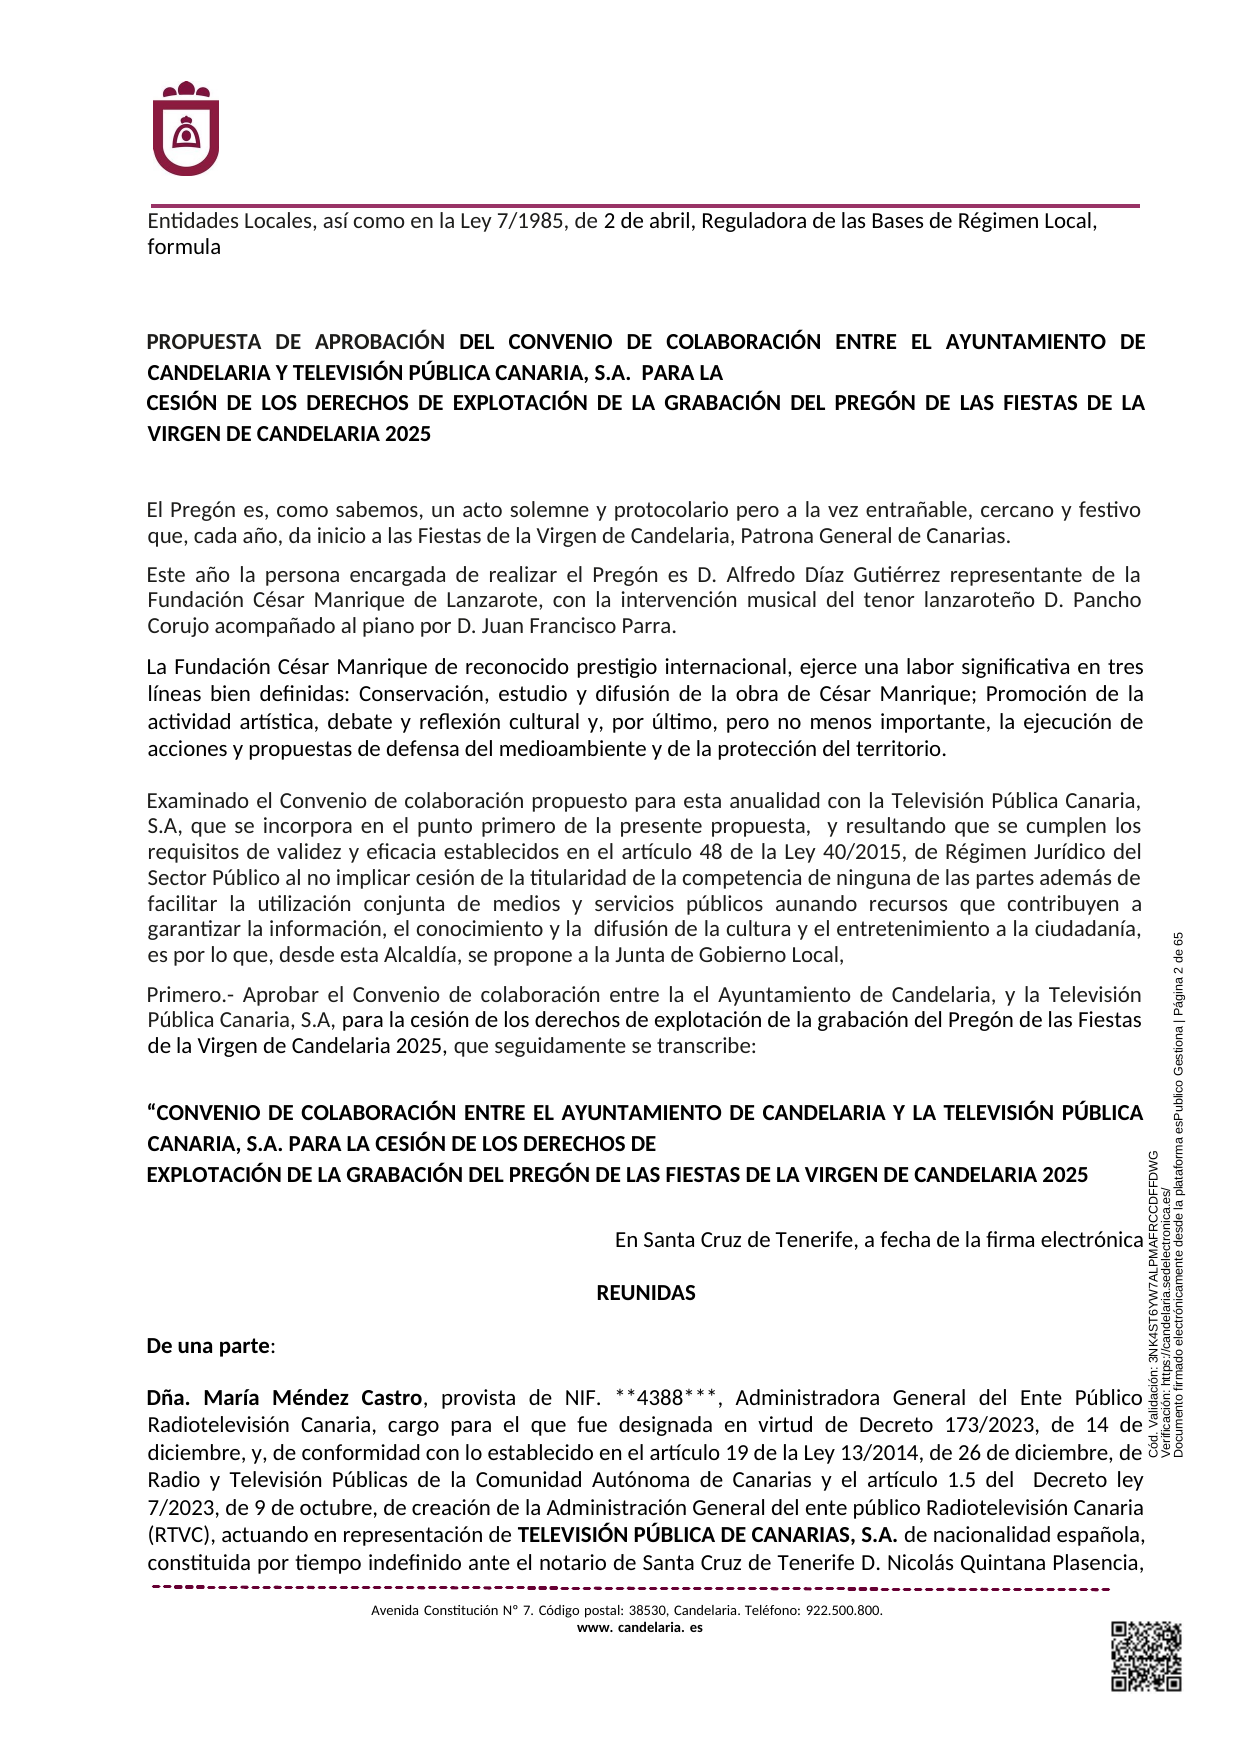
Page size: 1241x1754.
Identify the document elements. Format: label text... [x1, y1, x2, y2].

text “CONVENIO DE COLABORACIÓN ENTRE EL AYUNTAMIENTO DE CANDELARIA Y LA TELEVISIÓN PÚBLICA CANARIA, S.A. PARA LA CESIÓN DE LOS DERECHOS DE [146, 1098, 1146, 1157]
text Primero.- Aprobar el Convenio de colaboración entre la el Ayuntamiento de Candelaria, y la Televisión Pública Canaria, S.A, para la cesión de los derechos de explotación de la grabación del Pregón de las Fiestas de la Virgen de Candelaria 2025, que seguidamente se transcribe: [146, 981, 1144, 1059]
text Dña. María Méndez Castro, provista de NIF. **4388***, Administradora General del Ente Público Radiotelevisión Canaria, cargo para el que fue designada en virtud de Decreto 173/2023, de 14 de diciembre, y, de conformidad con lo establecido en el artículo 19 de la Ley 13/2014, de 26 de diciembre, de Radio y Televisión Públicas de la Comunidad Autónoma de Canarias y el artículo 1.5 del Decreto ley 7/2023, de 9 de octubre, de creación de la Administración General del ente público Radiotelevisión Canaria (RTVC), actuando en representación de TELEVISIÓN PÚBLICA DE CANARIAS, S.A. de nacionalidad española, constituida por tiempo indefinido ante el notario de Santa Cruz de Tenerife D. Nicolás Quintana Plasencia, [146, 1384, 1146, 1576]
text De una parte: [146, 1331, 1146, 1359]
text EXPLOTACIÓN DE LA GRABACIÓN DEL PREGÓN DE LAS FIESTAS DE LA VIRGEN DE CANDELARIA 2025 [146, 1160, 1146, 1188]
text CESIÓN DE LOS DERECHOS DE EXPLOTACIÓN DE LA GRABACIÓN DEL PREGÓN DE LAS FIESTAS DE LA VIRGEN DE CANDELARIA 2025 [146, 388, 1146, 447]
text PROPUESTA DE APROBACIÓN DEL CONVENIO DE COLABORACIÓN ENTRE EL AYUNTAMIENTO DE CANDELARIA Y TELEVISIÓN PÚBLICA CANARIA, S.A. PARA LA [146, 327, 1146, 386]
text El Pregón es, como sabemos, un acto solemne y protocolario pero a la vez entrañable, cercano y festivo que, cada año, da inicio a las Fiestas de la Virgen de Candelaria, Patrona General de Canarias. [146, 497, 1144, 549]
text En Santa Cruz de Tenerife, a fecha de la firma electrónica [133, 1226, 1146, 1253]
text Entidades Locales, así como en la Ley 7/1985, de 2 de abril, Reguladora de las Bases de Régimen Local, formula [146, 151, 1144, 260]
subtitle REUNIDAS [147, 1278, 1146, 1306]
text La Fundación César Manrique de reconocido prestigio internacional, ejerce una labor significativa en tres líneas bien definidas: Conservación, estudio y difusión de la obra de César Manrique; Promoción de la actividad artística, debate y reflexión cultural y, por último, pero no menos importante, la ejecución de acciones y propuestas de defensa del medioambiente y de la protección del territorio. [146, 653, 1146, 762]
text Este año la persona encargada de realizar el Pregón es D. Alfredo Díaz Gutiérrez representante de la Fundación César Manrique de Lanzarote, con la intervención musical del tenor lanzaroteño D. Pancho Corujo acompañado al piano por D. Juan Francisco Parra. [146, 562, 1144, 639]
text Examinado el Convenio de colaboración propuesto para esta anualidad con la Televisión Pública Canaria, S.A, que se incorpora en el punto primero de la presente propuesta, y resultando que se cumplen los requisitos de validez y eficacia establecidos en el artículo 48 de la Ley 40/2015, de Régimen Jurídico del Sector Público al no implicar cesión de la titularidad de la competencia de ninguna de las partes además de facilitar la utilización conjunta de medios y servicios públicos aunando recursos que contribuyen a garantizar la información, el conocimiento y la difusión de la cultura y el entretenimiento a la ciudadanía, es por lo que, desde esta Alcaldía, se propone a la Junta de Gobierno Local, [146, 788, 1144, 968]
